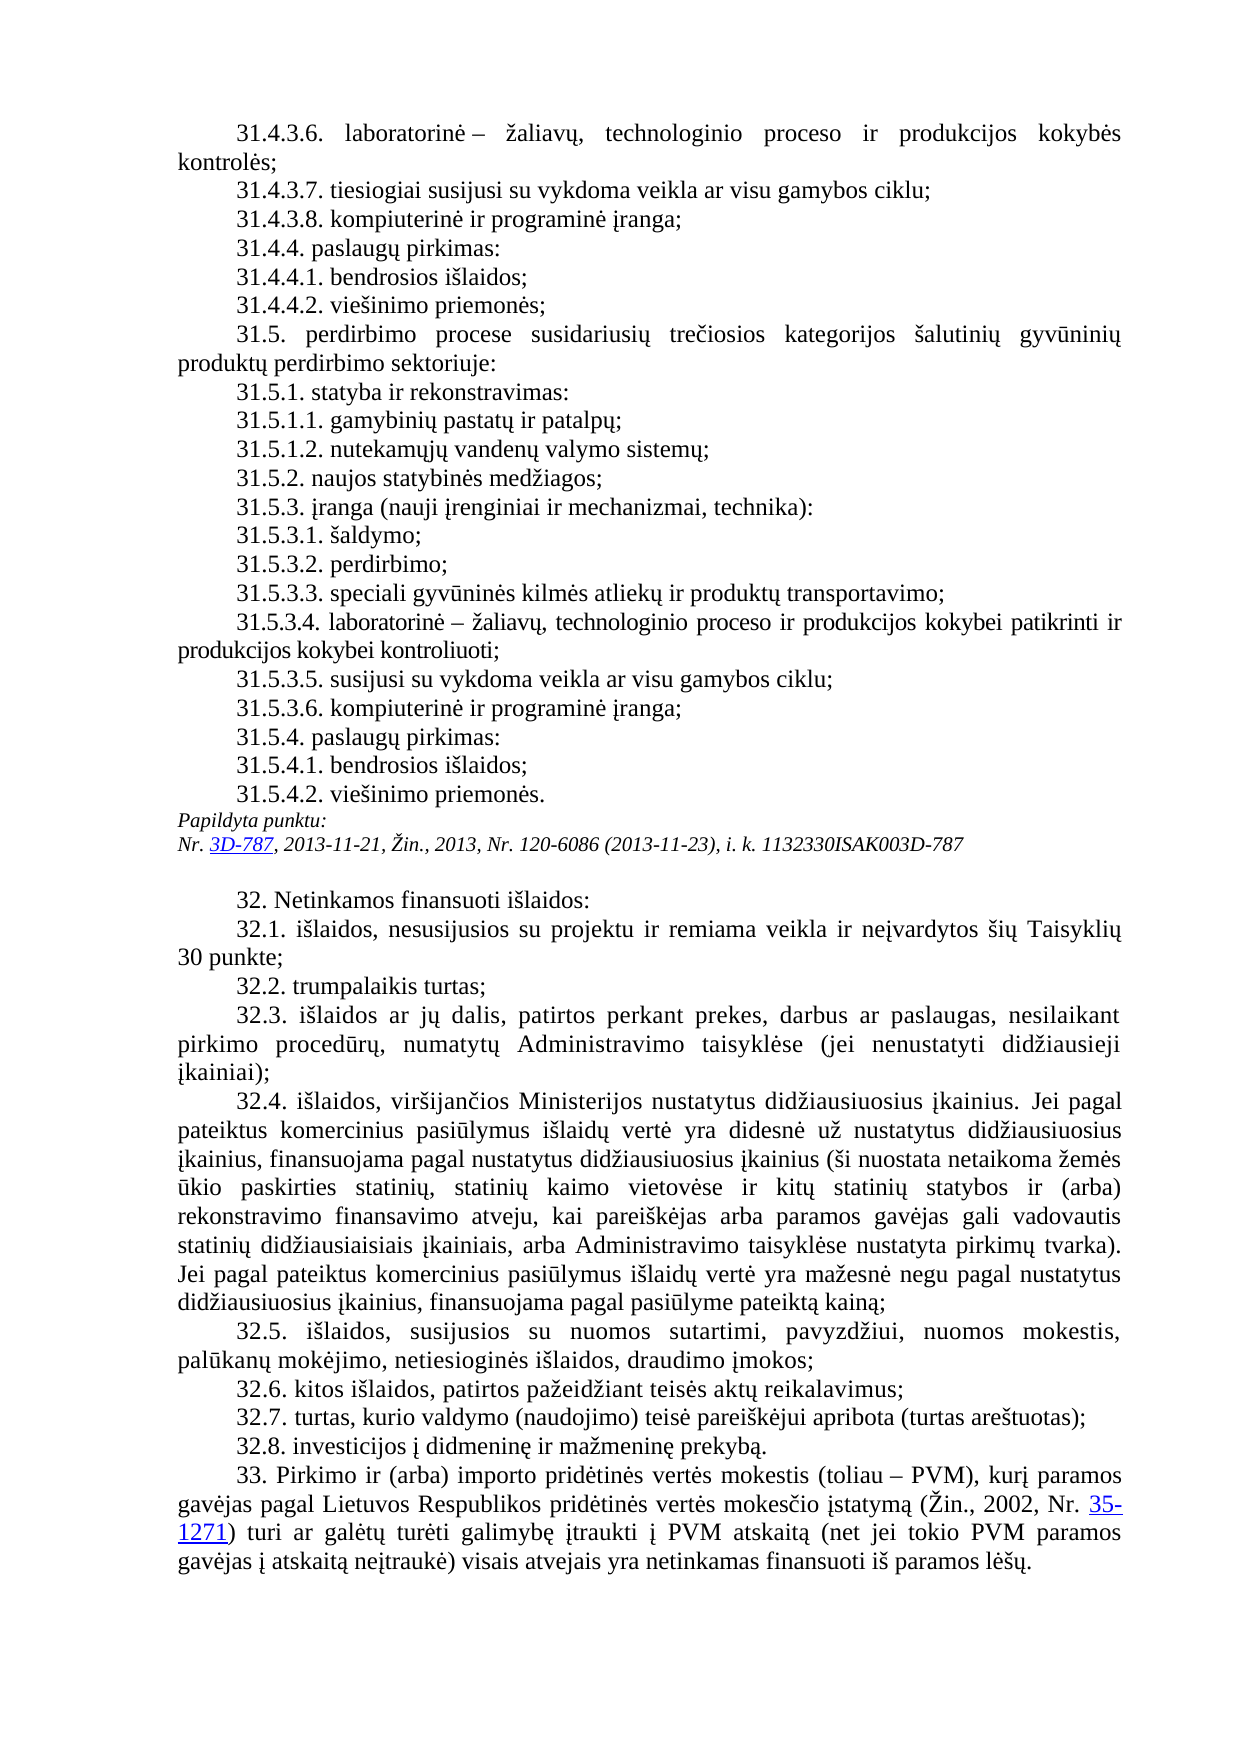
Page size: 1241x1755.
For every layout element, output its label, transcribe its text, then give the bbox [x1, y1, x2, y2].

text 31.5.4.2. viešinimo priemonės. [177, 779, 1122, 808]
text 32.1. išlaidos, nesusijusios su projektu ir remiama veikla ir neįvardytos šių Taisyklių 30 punkte; [177, 914, 1122, 971]
text 31.4.4. paslaugų pirkimas: [177, 233, 1122, 262]
text 33. Pirkimo ir (arba) importo pridėtinės vertės mokestis (toliau – PVM), kurį paramos gavėjas pagal Lietuvos Respublikos pridėtinės vertės mokesčio įstatymą (Žin., 2002, Nr. 35-1271) turi ar galėtų turėti galimybę įtraukti į PVM atskaitą (net jei tokio PVM paramos gavėjas į atskaitą neįtraukė) visais atvejais yra netinkamas finansuoti iš paramos lėšų. [177, 1460, 1122, 1575]
text 31.5.3.2. perdirbimo; [177, 549, 1122, 578]
text 32.6. kitos išlaidos, patirtos pažeidžiant teisės aktų reikalavimus; [177, 1374, 1122, 1402]
text 31.5.3.1. šaldymo; [177, 521, 1122, 549]
text 32.7. turtas, kurio valdymo (naudojimo) teisė pareiškėjui apribota (turtas areštuotas); [177, 1402, 1122, 1431]
text 32. Netinkamos finansuoti išlaidos: [177, 885, 1122, 914]
text Nr. 3D-787, 2013-11-21, Žin., 2013, Nr. 120-6086 (2013-11-23), i. k. 1132330ISAK003D-787 [177, 832, 1122, 856]
text 31.5.1.2. nutekamųjų vandenų valymo sistemų; [177, 434, 1122, 463]
text 31.5.2. naujos statybinės medžiagos; [177, 463, 1122, 492]
text 31.5.3. įranga (nauji įrenginiai ir mechanizmai, technika): [177, 492, 1122, 521]
text 31.5.1.1. gamybinių pastatų ir patalpų; [177, 406, 1122, 434]
text 31.5. perdirbimo procese susidariusių trečiosios kategorijos šalutinių gyvūninių produktų perdirbimo sektoriuje: [177, 319, 1122, 377]
text 31.5.1. statyba ir rekonstravimas: [177, 377, 1122, 406]
text 31.5.4. paslaugų pirkimas: [177, 722, 1122, 751]
text 32.3. išlaidos ar jų dalis, patirtos perkant prekes, darbus ar paslaugas, nesilaikant pirkimo procedūrų, numatytų Administravimo taisyklėse (jei nenustatyti didžiausieji įkainiai); [177, 1000, 1122, 1086]
text Papildyta punktu: [177, 808, 1122, 832]
text 31.4.4.1. bendrosios išlaidos; [177, 262, 1122, 291]
text 31.5.3.5. susijusi su vykdoma veikla ar visu gamybos ciklu; [177, 664, 1122, 693]
text 31.4.3.6. laboratorinė – žaliavų, technologinio proceso ir produkcijos kokybės kontrolės; [177, 118, 1122, 176]
text 31.4.3.8. kompiuterinė ir programinė įranga; [177, 204, 1122, 233]
text 32.2. trumpalaikis turtas; [177, 971, 1122, 1000]
text 31.4.3.7. tiesiogiai susijusi su vykdoma veikla ar visu gamybos ciklu; [177, 176, 1122, 204]
text 31.5.3.3. speciali gyvūninės kilmės atliekų ir produktų transportavimo; [177, 578, 1122, 607]
text 32.5. išlaidos, susijusios su nuomos sutartimi, pavyzdžiui, nuomos mokestis, palūkanų mokėjimo, netiesioginės išlaidos, draudimo įmokos; [177, 1316, 1122, 1374]
text 31.5.4.1. bendrosios išlaidos; [177, 751, 1122, 779]
text 31.5.3.6. kompiuterinė ir programinė įranga; [177, 693, 1122, 722]
text 31.4.4.2. viešinimo priemonės; [177, 291, 1122, 319]
text 32.8. investicijos į didmeninę ir mažmeninę prekybą. [177, 1431, 1122, 1460]
text 31.5.3.4. laboratorinė – žaliavų, technologinio proceso ir produkcijos kokybei patikrinti ir produkcijos kokybei kontroliuoti; [177, 607, 1122, 664]
text 32.4. išlaidos, viršijančios Ministerijos nustatytus didžiausiuosius įkainius. Jei pagal pateiktus komercinius pasiūlymus išlaidų vertė yra didesnė už nustatytus didžiausiuosius įkainius, finansuojama pagal nustatytus didžiausiuosius įkainius (ši nuostata netaikoma žemės ūkio paskirties statinių, statinių kaimo vietovėse ir kitų statinių statybos ir (arba) rekonstravimo finansavimo atveju, kai pareiškėjas arba paramos gavėjas gali vadovautis statinių didžiausiaisiais įkainiais, arba Administravimo taisyklėse nustatyta pirkimų tvarka). Jei pagal pateiktus komercinius pasiūlymus išlaidų vertė yra mažesnė negu pagal nustatytus didžiausiuosius įkainius, finansuojama pagal pasiūlyme pateiktą kainą; [177, 1086, 1122, 1316]
